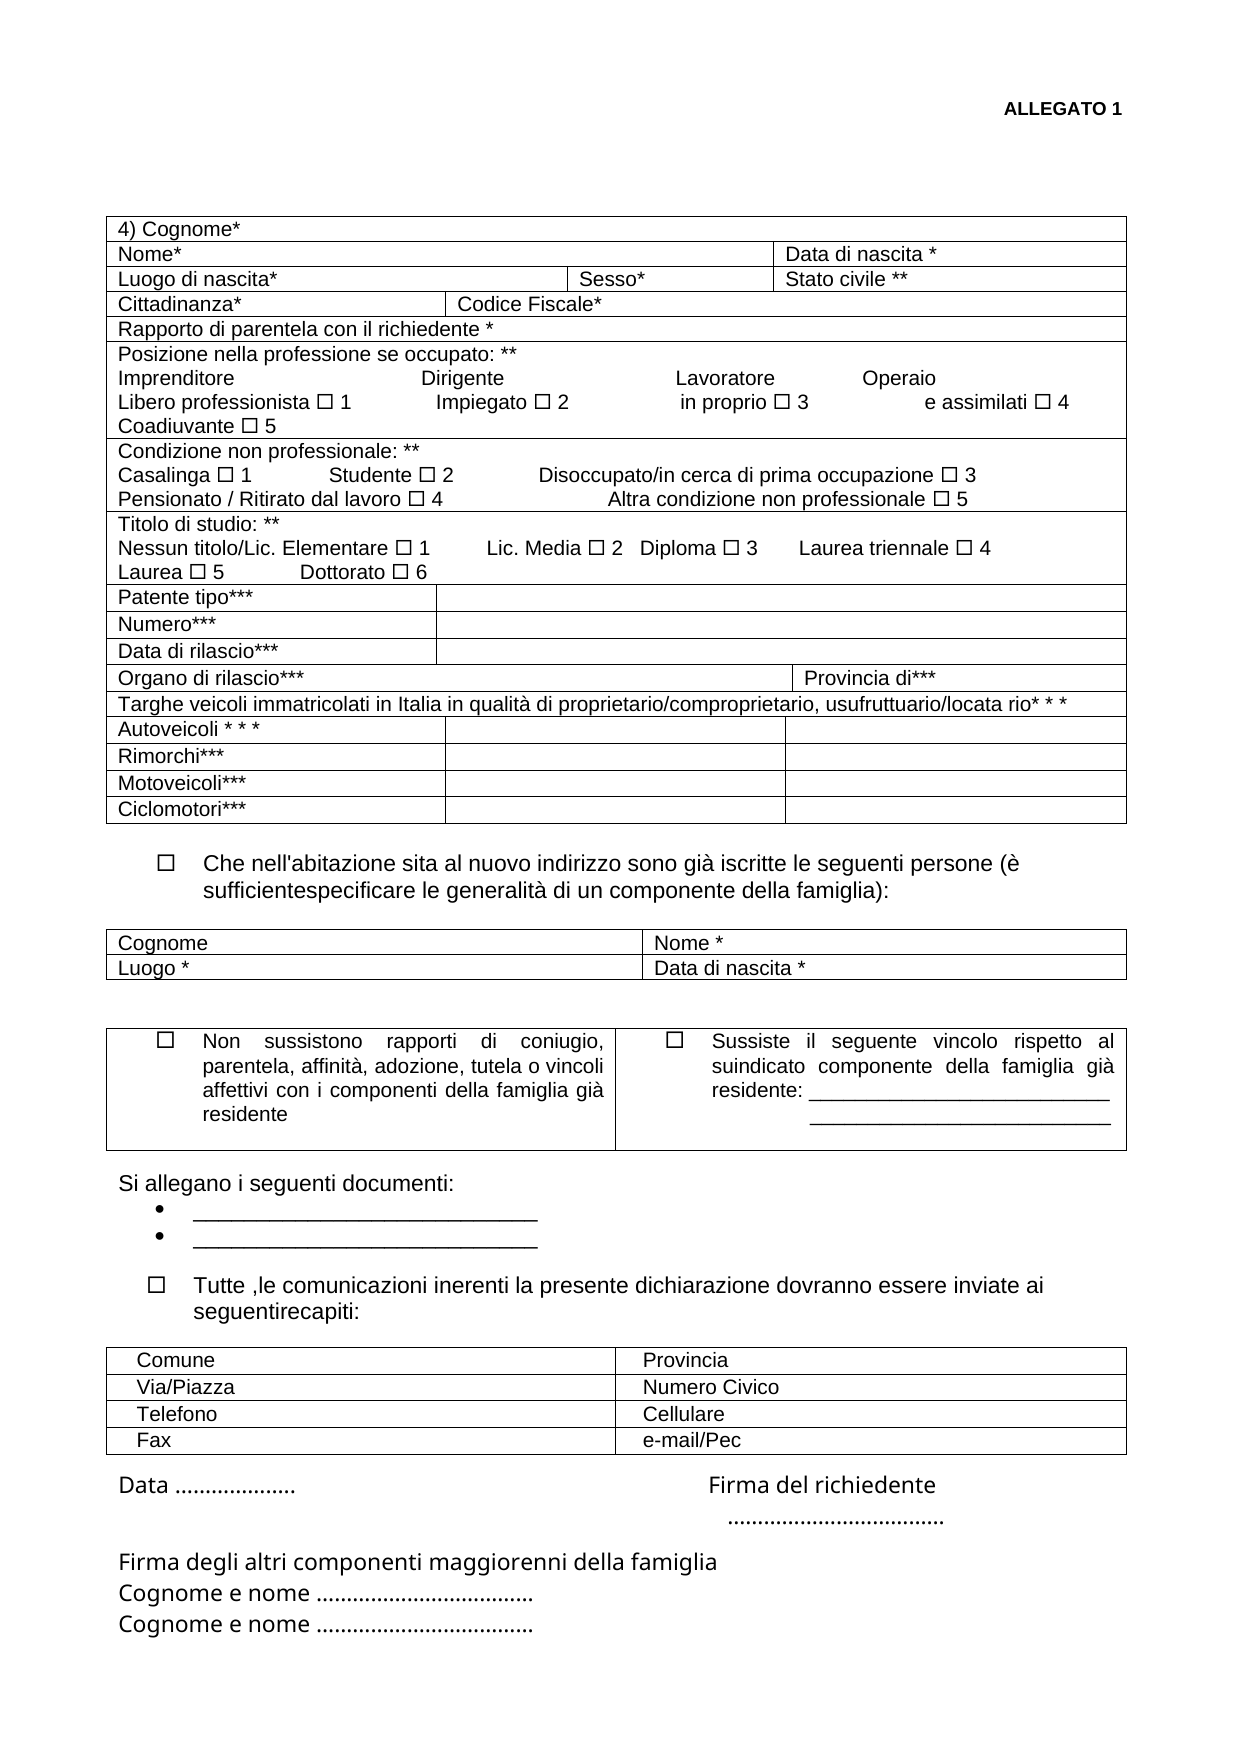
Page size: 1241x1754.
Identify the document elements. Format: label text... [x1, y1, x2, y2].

table_header Non sussistono rapporti di coniugio, parentela, affinità, adozione, tutela o vincoli affettivi con i componenti della famiglia già residente [107, 1029, 615, 1150]
table_header 4) Cognome* [107, 217, 1126, 241]
table_cell Codice Fiscale* [446, 292, 1126, 316]
table_cell Posizione nella professione se occupato: ** Imprenditore Dirigente Lavoratore Operaio Libero professionista  1 Impiegato  2 in proprio  3 e assimilati  4 Coadiuvante  5 [107, 342, 1126, 438]
table_header Sussiste il seguente vincolo rispetto al suindicato componente della famiglia già residente: __________________________ __________________________ [616, 1029, 1126, 1150]
table_cell Numero*** [107, 612, 436, 638]
table_cell [786, 797, 1126, 823]
table_cell [446, 797, 785, 823]
table_cell Autoveicoli * * * [107, 717, 445, 743]
table_cell Data di rilascio*** [107, 639, 436, 664]
table_header Provincia [616, 1348, 1126, 1374]
table_header Comune [107, 1348, 615, 1374]
table_cell Data di nascita * [774, 242, 1126, 266]
text Si allegano i seguenti documenti: [118, 1170, 1122, 1196]
table_cell [437, 612, 1126, 638]
table_cell Titolo di studio: ** Nessun titolo/Lic. Elementare  1 Lic. Media  2 Diploma  3 Laurea triennale  4 Laurea  5 Dottorato  6 [107, 512, 1126, 584]
text Cognome e nome ……………………………… [118, 1577, 1122, 1608]
table_cell Rimorchi*** [107, 744, 445, 769]
table_cell Stato civile ** [774, 267, 1126, 291]
table_cell [446, 771, 785, 796]
table_cell Targhe veicoli immatricolati in Italia in qualità di proprietario/comproprietario, usufruttuario/locata rio* * * [107, 692, 1126, 716]
table_cell Telefono [107, 1401, 615, 1427]
table_header Cognome [107, 930, 642, 954]
table_cell [446, 717, 785, 743]
table_cell Motoveicoli*** [107, 771, 445, 796]
table_cell Condizione non professionale: ** Casalinga  1 Studente  2 Disoccupato/in cerca di prima occupazione  3 Pensionato / Ritirato dal lavoro  4 Altra condizione non professionale  5 [107, 439, 1126, 511]
table_cell e-mail/Pec [616, 1428, 1126, 1454]
list Tutte ,le comunicazioni inerenti la presente dichiarazione dovranno essere inviate ai seguentirecapiti: [146, 1272, 1122, 1324]
list ___________________________ [156, 1196, 1122, 1223]
table_cell Luogo * [107, 955, 642, 979]
list Che nell'abitazione sita al nuovo indirizzo sono già iscritte le seguenti persone (è sufficientespecificare le generalità di un componente della famiglia): [156, 850, 1122, 903]
text Data ……………….. Firma del richiedente [118, 1469, 1122, 1500]
table_cell [786, 717, 1126, 743]
table_cell [446, 744, 785, 769]
table_cell Rapporto di parentela con il richiedente * [107, 317, 1126, 341]
table_cell Sesso* [568, 267, 773, 291]
table_header Nome * [643, 930, 1126, 954]
table_cell Luogo di nascita* [107, 267, 567, 291]
table_cell [786, 744, 1126, 769]
table_cell Provincia di*** [793, 665, 1126, 691]
table_cell [437, 585, 1126, 611]
table_cell Via/Piazza [107, 1375, 615, 1400]
text Firma degli altri componenti maggiorenni della famiglia [118, 1546, 1122, 1577]
table_cell Numero Civico [616, 1375, 1126, 1400]
table_cell Cittadinanza* [107, 292, 445, 316]
table_cell Fax [107, 1428, 615, 1454]
table_cell [437, 639, 1126, 664]
text Cognome e nome ……………………………… [118, 1608, 1122, 1639]
text ……………………………… [549, 1500, 1122, 1531]
table_cell Ciclomotori*** [107, 797, 445, 823]
table_cell Data di nascita * [643, 955, 1126, 979]
table_cell [786, 771, 1126, 796]
list ___________________________ [156, 1223, 1122, 1249]
table_cell Patente tipo*** [107, 585, 436, 611]
table_cell Organo di rilascio*** [107, 665, 792, 691]
table_cell Cellulare [616, 1401, 1126, 1427]
table_cell Nome* [107, 242, 773, 266]
